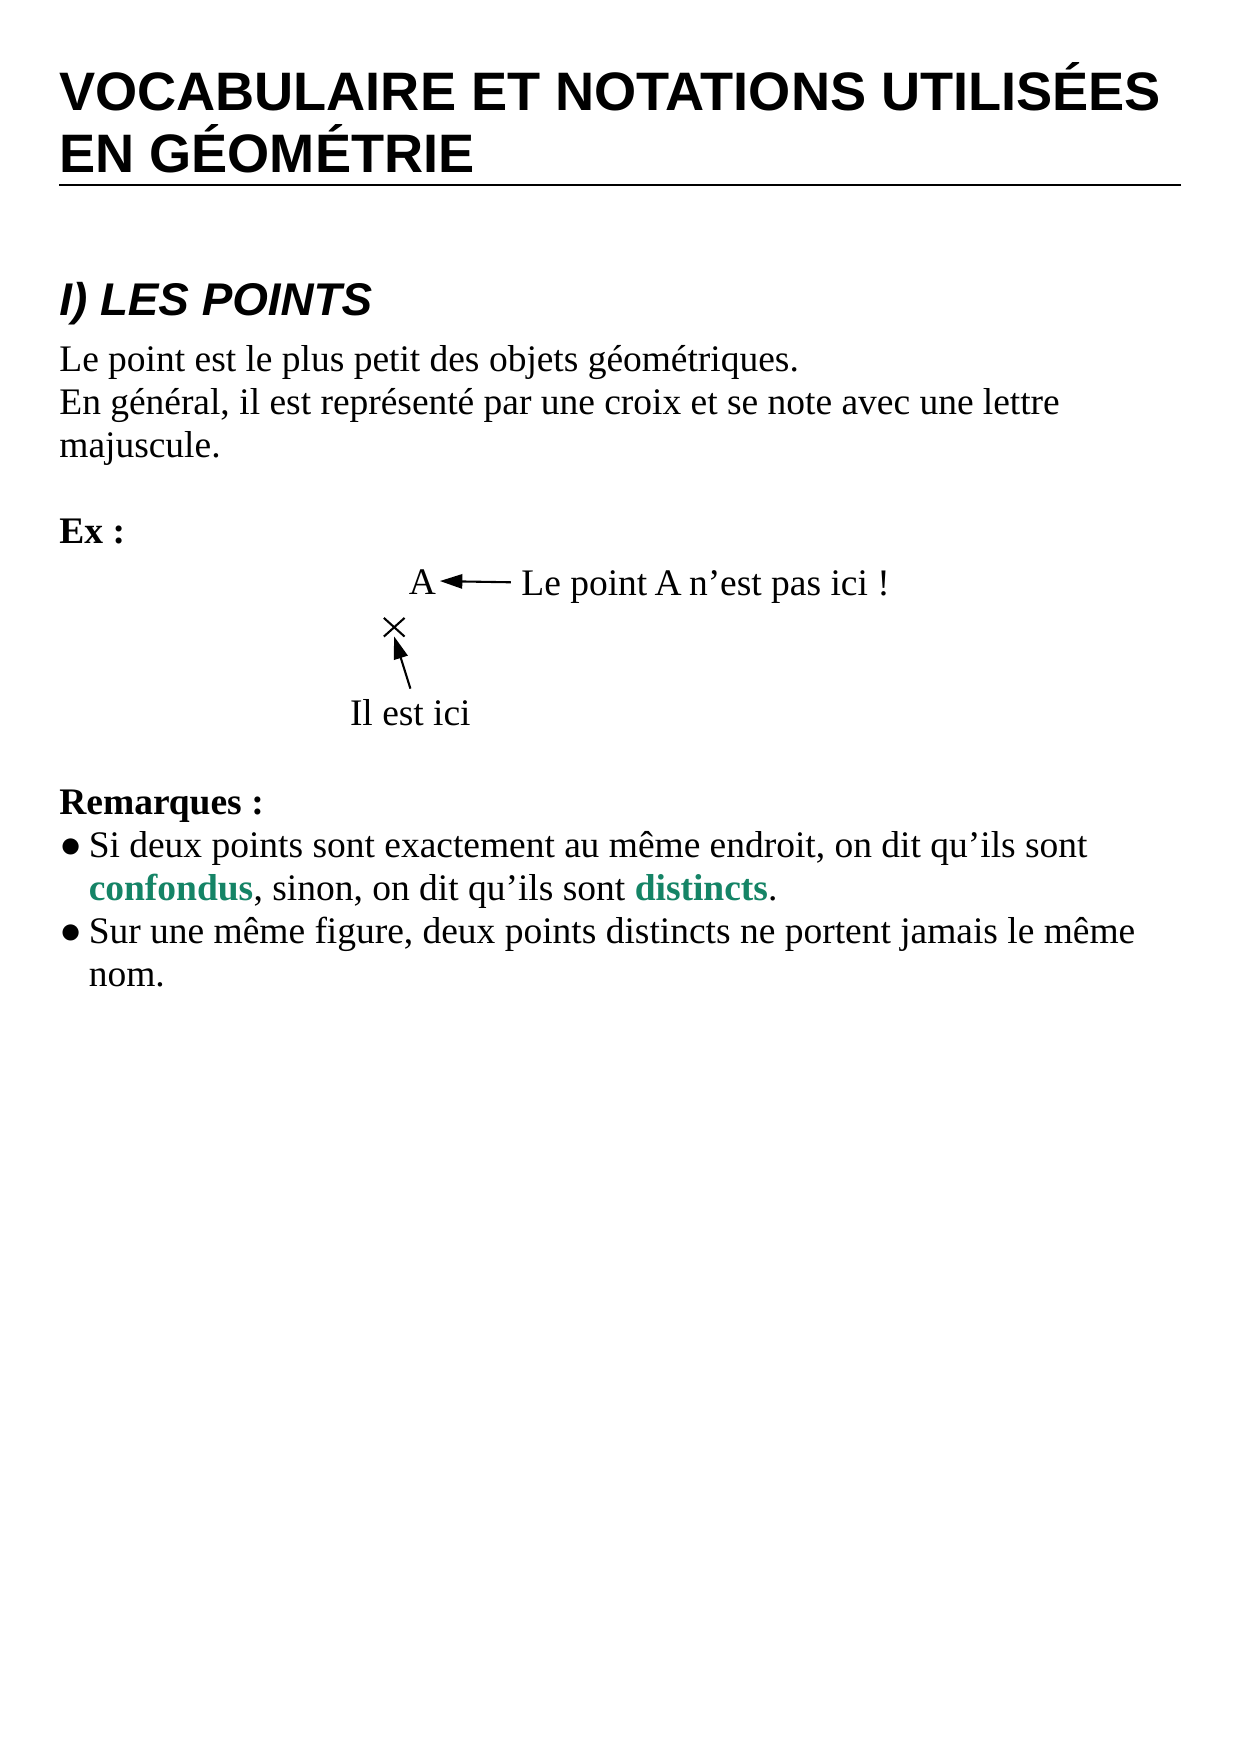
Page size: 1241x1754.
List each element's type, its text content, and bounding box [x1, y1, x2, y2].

text Remarques : [59, 779, 1181, 822]
text Le point est le plus petit des objets géométriques. [59, 336, 1181, 379]
text En général, il est représenté par une croix et se note avec une lettre majuscule. [59, 379, 1181, 466]
text Ex : [59, 509, 1181, 552]
list Les points [59, 272, 1181, 325]
text Vocabulaire et Notations utilisées en géométrie [59, 59, 1181, 184]
list Sur une même figure, deux points distincts ne portent jamais le même nom. [59, 908, 1181, 995]
list Si deux points sont exactement au même endroit, on dit qu’ils sont confondus, sinon, on dit qu’ils sont distincts. [59, 822, 1181, 908]
